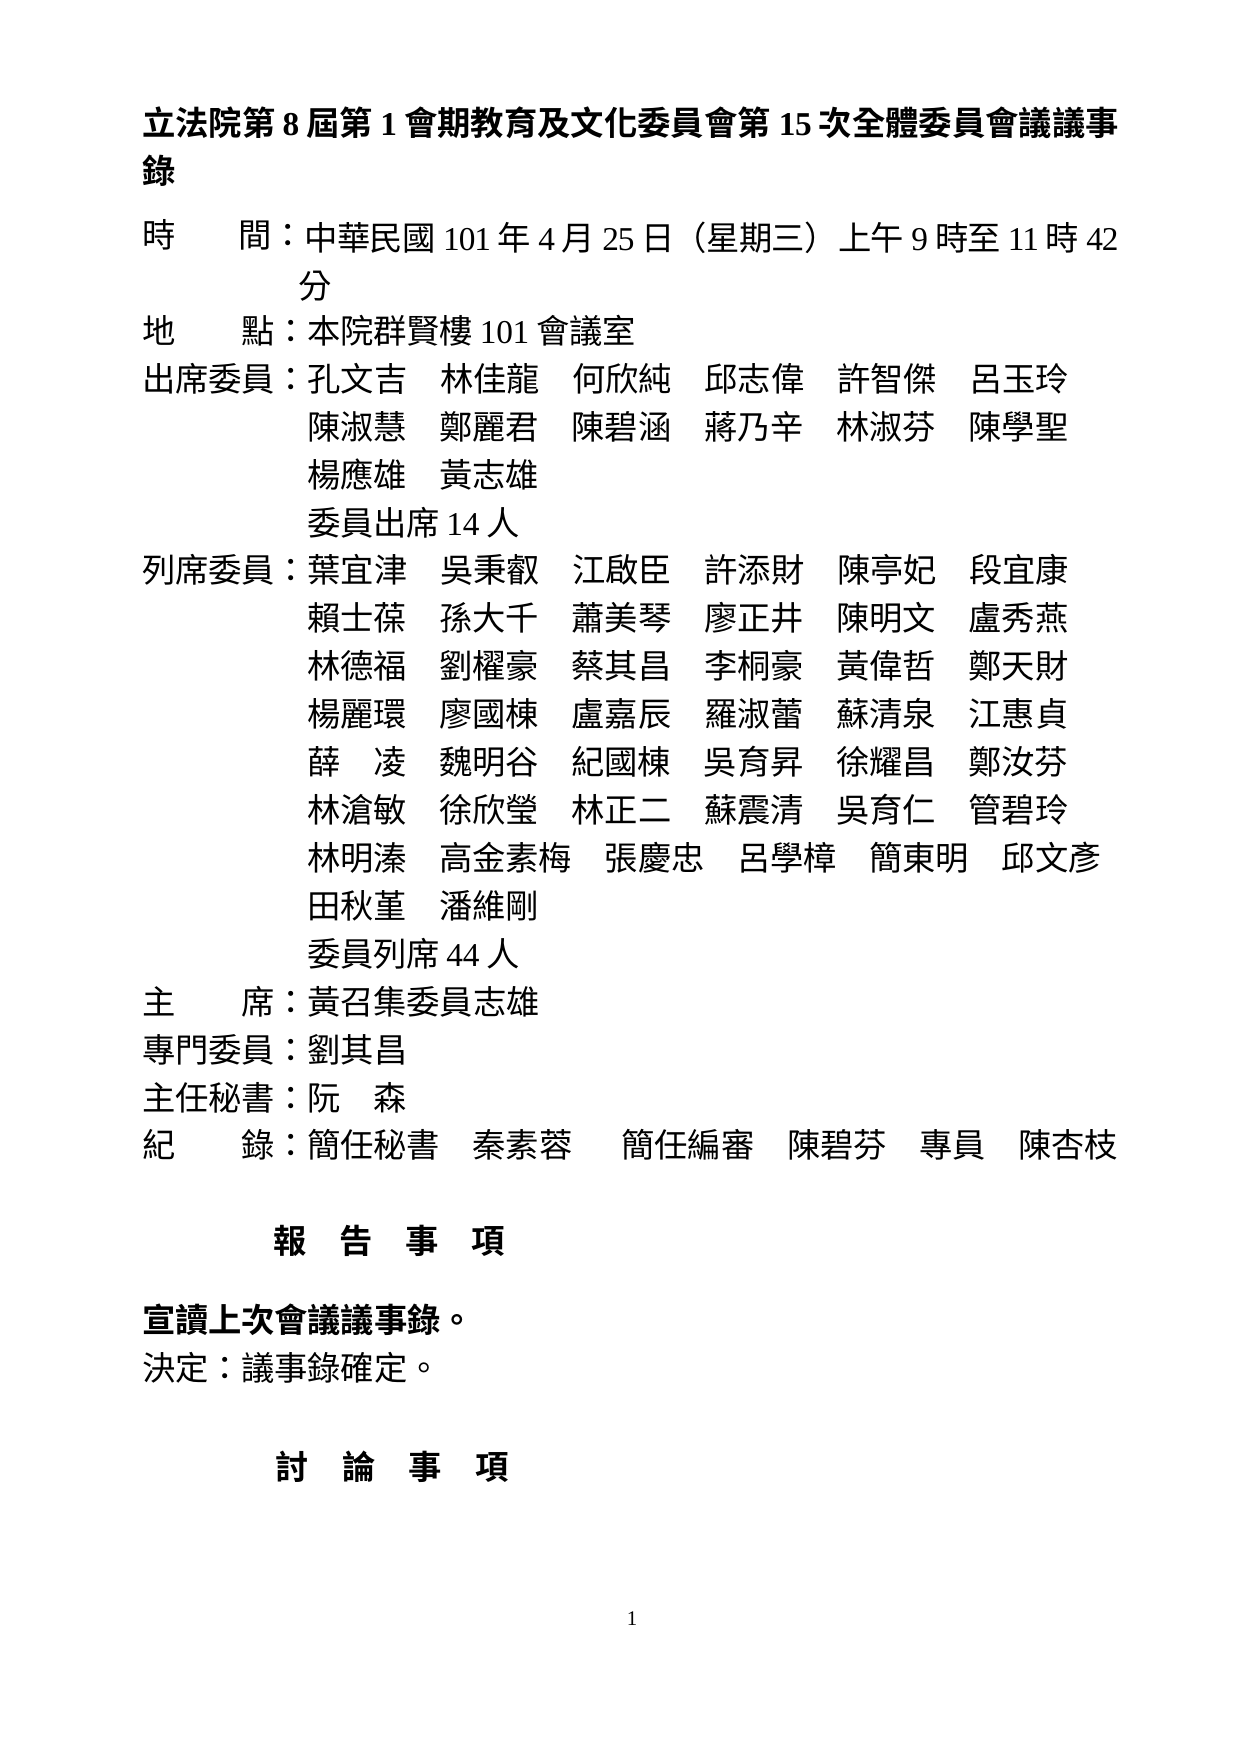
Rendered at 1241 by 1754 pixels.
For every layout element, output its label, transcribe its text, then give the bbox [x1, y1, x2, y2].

text 陳淑慧 鄭麗君 陳碧涵 蔣乃辛 林淑芬 陳學聖 [307, 404, 1120, 452]
text 林德福 劉櫂豪 蔡其昌 李桐豪 黃偉哲 鄭天財 [307, 643, 1120, 691]
text 林滄敏 徐欣瑩 林正二 蘇震清 吳育仁 管碧玲 [307, 787, 1120, 835]
text 林明溱 高金素梅 張慶忠 呂學樟 簡東明 邱文彥 [307, 835, 1120, 883]
text 委員列席44人 [307, 931, 1120, 979]
text 地 點：本院群賢樓101會議室 [142, 308, 1120, 356]
text 討 論 事 項 [142, 1441, 1120, 1489]
text 報 告 事 項 [142, 1218, 1120, 1266]
text 賴士葆 孫大千 蕭美琴 廖正井 陳明文 盧秀燕 [307, 595, 1120, 643]
text 列席委員：葉宜津 吳秉叡 江啟臣 許添財 陳亭妃 段宜康 [142, 547, 1120, 595]
text 薛 凌 魏明谷 紀國棟 吳育昇 徐耀昌 鄭汝芬 [307, 739, 1120, 787]
text 紀 錄：簡任秘書 秦素蓉 簡任編審 陳碧芬 專員 陳杏枝 [142, 1122, 1120, 1170]
text 楊麗環 廖國棟 盧嘉辰 羅淑蕾 蘇清泉 江惠貞 [307, 691, 1120, 739]
text 立法院第8屆第1會期教育及文化委員會第15次全體委員會議議事錄 [142, 97, 1120, 193]
text 楊應雄 黃志雄 [307, 452, 1120, 499]
text 出席委員：孔文吉 林佳龍 何欣純 邱志偉 許智傑 呂玉玲 [142, 356, 1120, 404]
text 主 席：黃召集委員志雄 [142, 979, 1120, 1027]
text 田秋堇 潘維剛 [307, 883, 1120, 931]
text 決定：議事錄確定。 [142, 1345, 1122, 1393]
text 主任秘書：阮 森 [142, 1074, 1120, 1122]
text 專門委員：劉其昌 [142, 1027, 1120, 1074]
text 時 間：中華民國101年4月25日（星期三）上午9時至11時42分 [142, 212, 1120, 308]
text 委員出席14人 [307, 499, 1120, 547]
text 宣讀上次會議議事錄。 [142, 1297, 1122, 1345]
